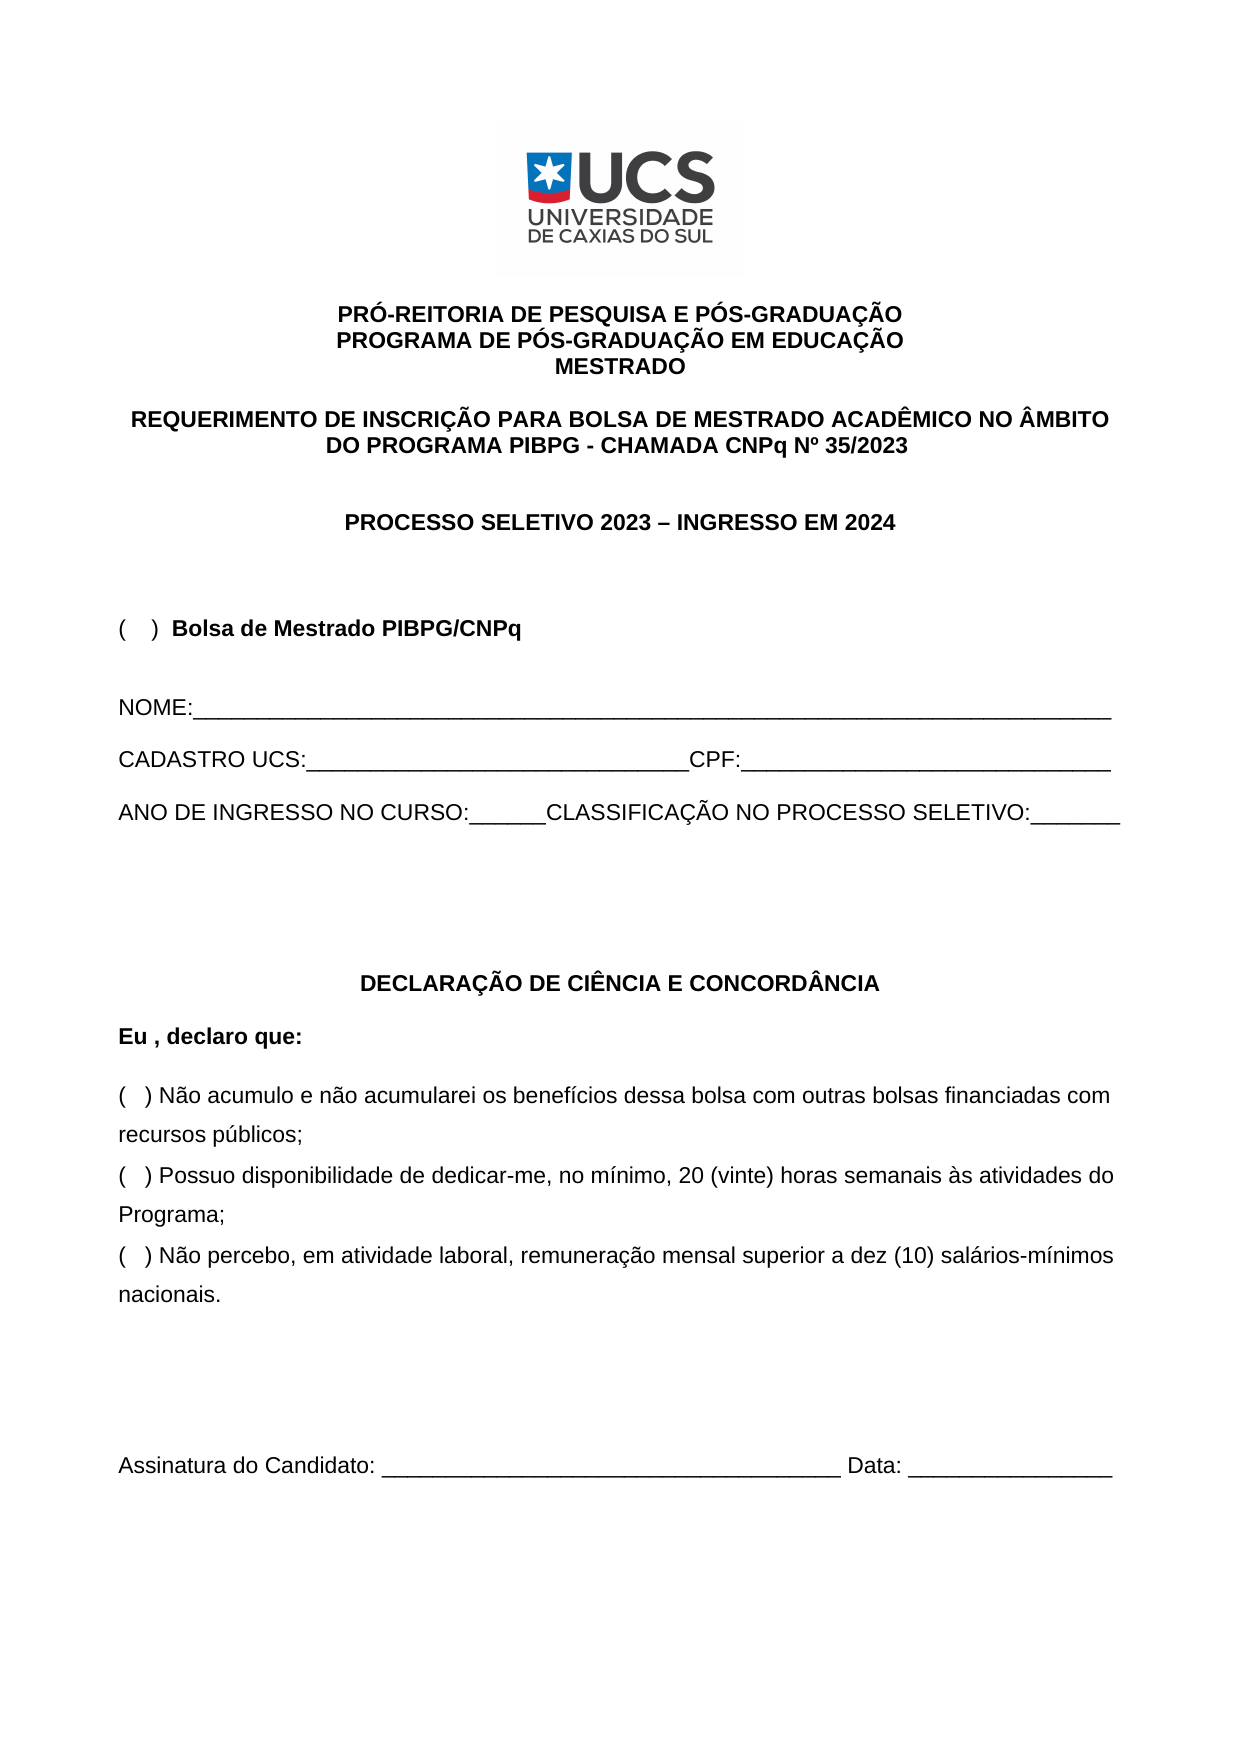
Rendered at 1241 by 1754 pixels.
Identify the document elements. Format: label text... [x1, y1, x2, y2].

text ( ) Não percebo, em atividade laboral, remuneração mensal superior a dez (10) salários-mínimos nacionais. [118, 1242, 1122, 1307]
text ( ) Bolsa de Mestrado PIBPG/CNPq [118, 614, 1122, 641]
text ( ) Não acumulo e não acumularei os benefícios dessa bolsa com outras bolsas financiadas com recursos públicos; [118, 1082, 1122, 1147]
text PROGRAMA DE PÓS-GRADUAÇÃO EM EDUCAÇÃO [118, 327, 1122, 353]
text PROCESSO SELETIVO 2023 – INGRESSO EM 2024 [118, 509, 1122, 536]
text MESTRADO [118, 353, 1122, 380]
text DECLARAÇÃO DE CIÊNCIA E CONCORDÂNCIA [118, 970, 1122, 997]
text ANO DE INGRESSO NO CURSO:______CLASSIFICAÇÃO NO PROCESSO SELETIVO:_______ [118, 799, 1122, 825]
subtitle REQUERIMENTO DE INSCRIÇÃO PARA BOLSA DE MESTRADO ACADÊMICO NO ÂMBITO DO PROGRAMA PIBPG - CHAMADA CNPq Nº 35/2023 [118, 406, 1122, 459]
text CADASTRO UCS:______________________________CPF:_____________________________ [118, 746, 1122, 773]
text Assinatura do Candidato: ____________________________________ Data: ________________ [118, 1452, 1122, 1479]
picture [496, 118, 744, 276]
text NOME:________________________________________________________________________ [118, 694, 1122, 720]
text ( ) Possuo disponibilidade de dedicar-me, no mínimo, 20 (vinte) horas semanais às atividades do Programa; [118, 1162, 1122, 1227]
text Eu , declaro que: [118, 1023, 1122, 1049]
text PRÓ-REITORIA DE PESQUISA E PÓS-GRADUAÇÃO [118, 301, 1122, 327]
